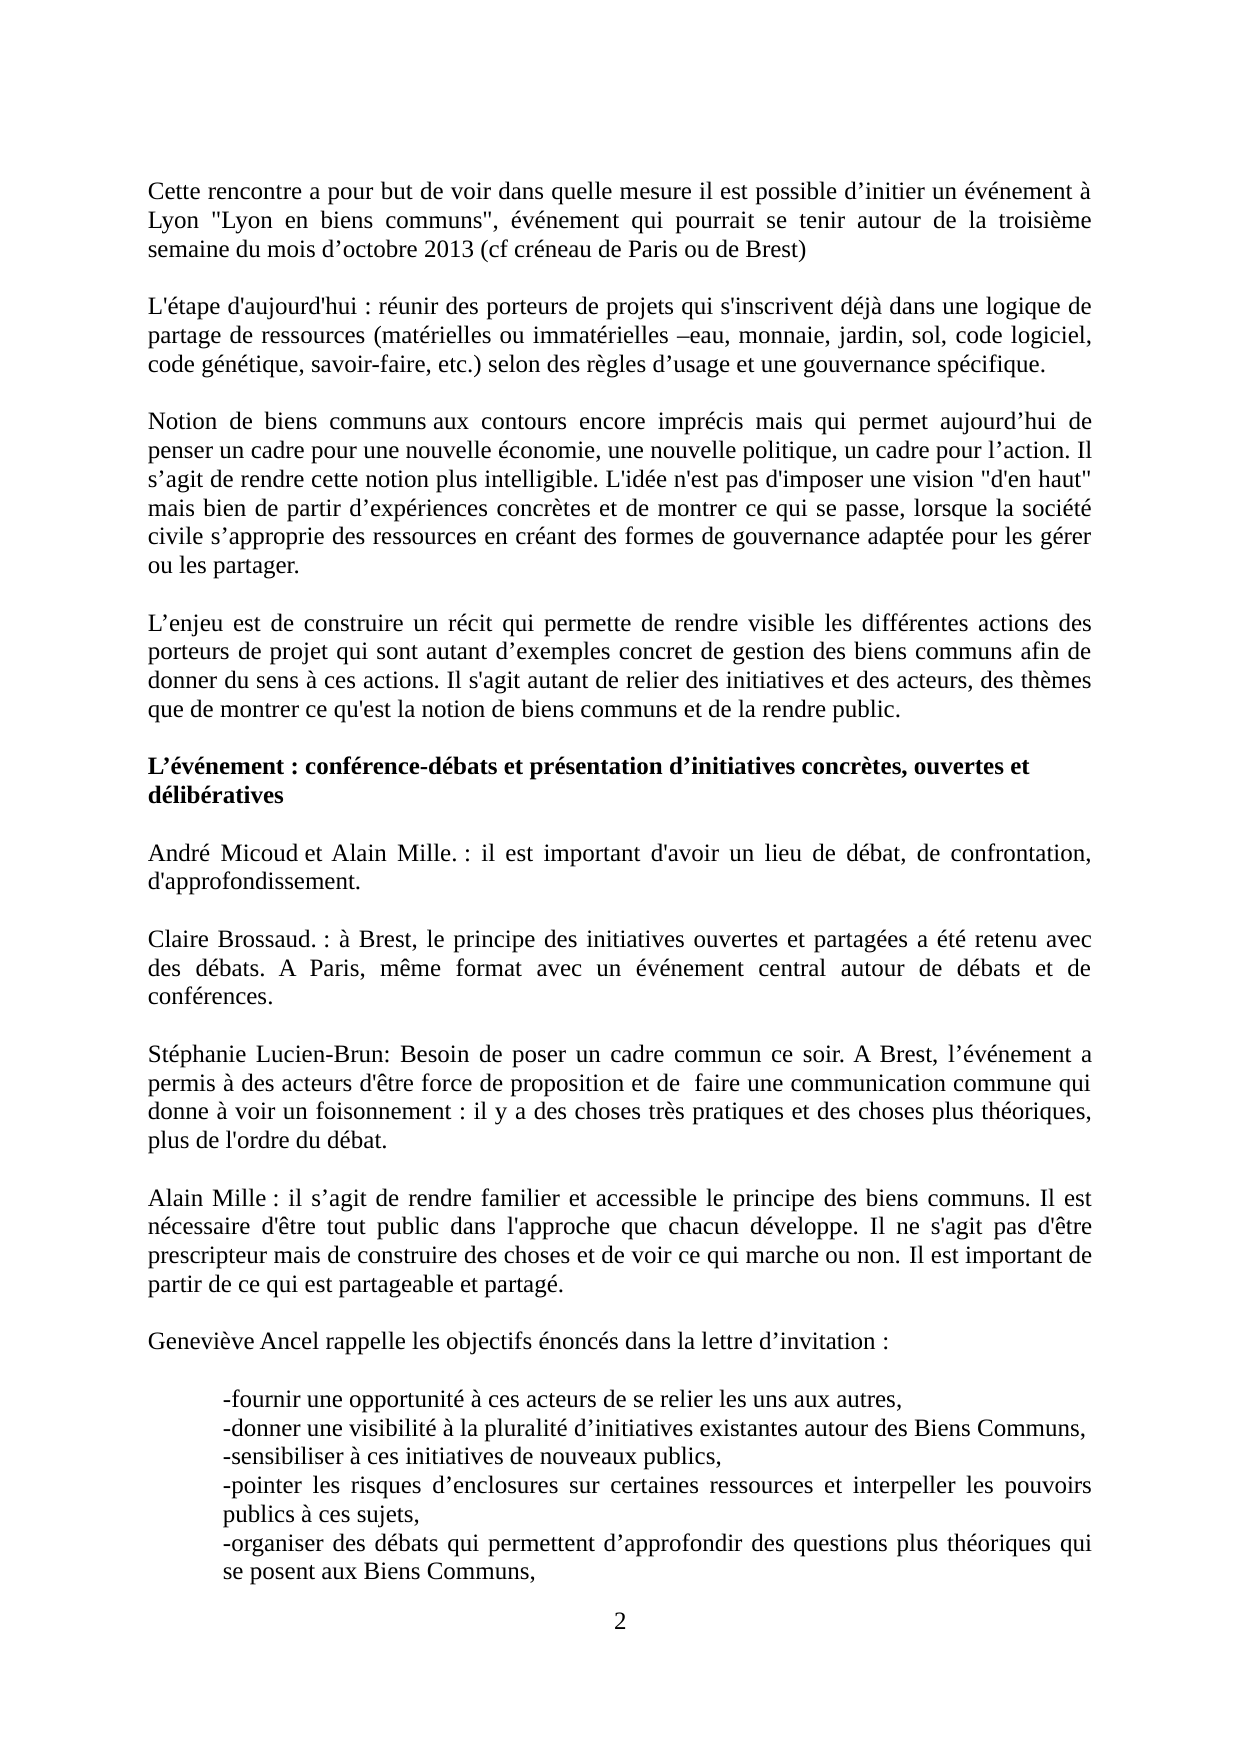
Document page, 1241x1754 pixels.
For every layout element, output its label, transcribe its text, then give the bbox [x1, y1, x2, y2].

list donner une visibilité à la pluralité d’initiatives existantes autour des Biens Communs, [223, 1413, 1093, 1441]
list sensibiliser à ces initiatives de nouveaux publics, [223, 1441, 1093, 1470]
text L’enjeu est de construire un récit qui permette de rendre visible les différentes actions des porteurs de projet qui sont autant d’exemples concret de gestion des biens communs afin de donner du sens à ces actions. Il s'agit autant de relier des initiatives et des acteurs, des thèmes que de montrer ce qu'est la notion de biens communs et de la rendre public. [148, 608, 1093, 723]
text Stéphanie Lucien-Brun: Besoin de poser un cadre commun ce soir. A Brest, l’événement a permis à des acteurs d'être force de proposition et de faire une communication commune qui donne à voir un foisonnement : il y a des choses très pratiques et des choses plus théoriques, plus de l'ordre du débat. [148, 1039, 1093, 1154]
list pointer les risques d’enclosures sur certaines ressources et interpeller les pouvoirs publics à ces sujets, [223, 1470, 1093, 1528]
text L'étape d'aujourd'hui : réunir des porteurs de projets qui s'inscrivent déjà dans une logique de partage de ressources (matérielles ou immatérielles –eau, monnaie, jardin, sol, code logiciel, code génétique, savoir-faire, etc.) selon des règles d’usage et une gouvernance spécifique. [148, 291, 1093, 378]
list organiser des débats qui permettent d’approfondir des questions plus théoriques qui se posent aux Biens Communs, [223, 1528, 1093, 1585]
text Notion de biens communs aux contours encore imprécis mais qui permet aujourd’hui de penser un cadre pour une nouvelle économie, une nouvelle politique, un cadre pour l’action. Il s’agit de rendre cette notion plus intelligible. L'idée n'est pas d'imposer une vision "d'en haut" mais bien de partir d’expériences concrètes et de montrer ce qui se passe, lorsque la société civile s’approprie des ressources en créant des formes de gouvernance adaptée pour les gérer ou les partager. [148, 406, 1093, 579]
list fournir une opportunité à ces acteurs de se relier les uns aux autres, [223, 1384, 1093, 1413]
text Geneviève Ancel rappelle les objectifs énoncés dans la lettre d’invitation : [148, 1326, 1093, 1355]
text L’événement : conférence-débats et présentation d’initiatives concrètes, ouvertes et délibératives [148, 751, 1093, 809]
text André Micoud et Alain Mille. : il est important d'avoir un lieu de débat, de confrontation, d'approfondissement. [148, 838, 1093, 895]
text Claire Brossaud. : à Brest, le principe des initiatives ouvertes et partagées a été retenu avec des débats. A Paris, même format avec un événement central autour de débats et de conférences. [148, 924, 1093, 1010]
text Alain Mille : il s’agit de rendre familier et accessible le principe des biens communs. Il est nécessaire d'être tout public dans l'approche que chacun développe. Il ne s'agit pas d'être prescripteur mais de construire des choses et de voir ce qui marche ou non. Il est important de partir de ce qui est partageable et partagé. [148, 1183, 1093, 1298]
text Cette rencontre a pour but de voir dans quelle mesure il est possible d’initier un événement à Lyon "Lyon en biens communs", événement qui pourrait se tenir autour de la troisième semaine du mois d’octobre 2013 (cf créneau de Paris ou de Brest) [148, 176, 1093, 263]
